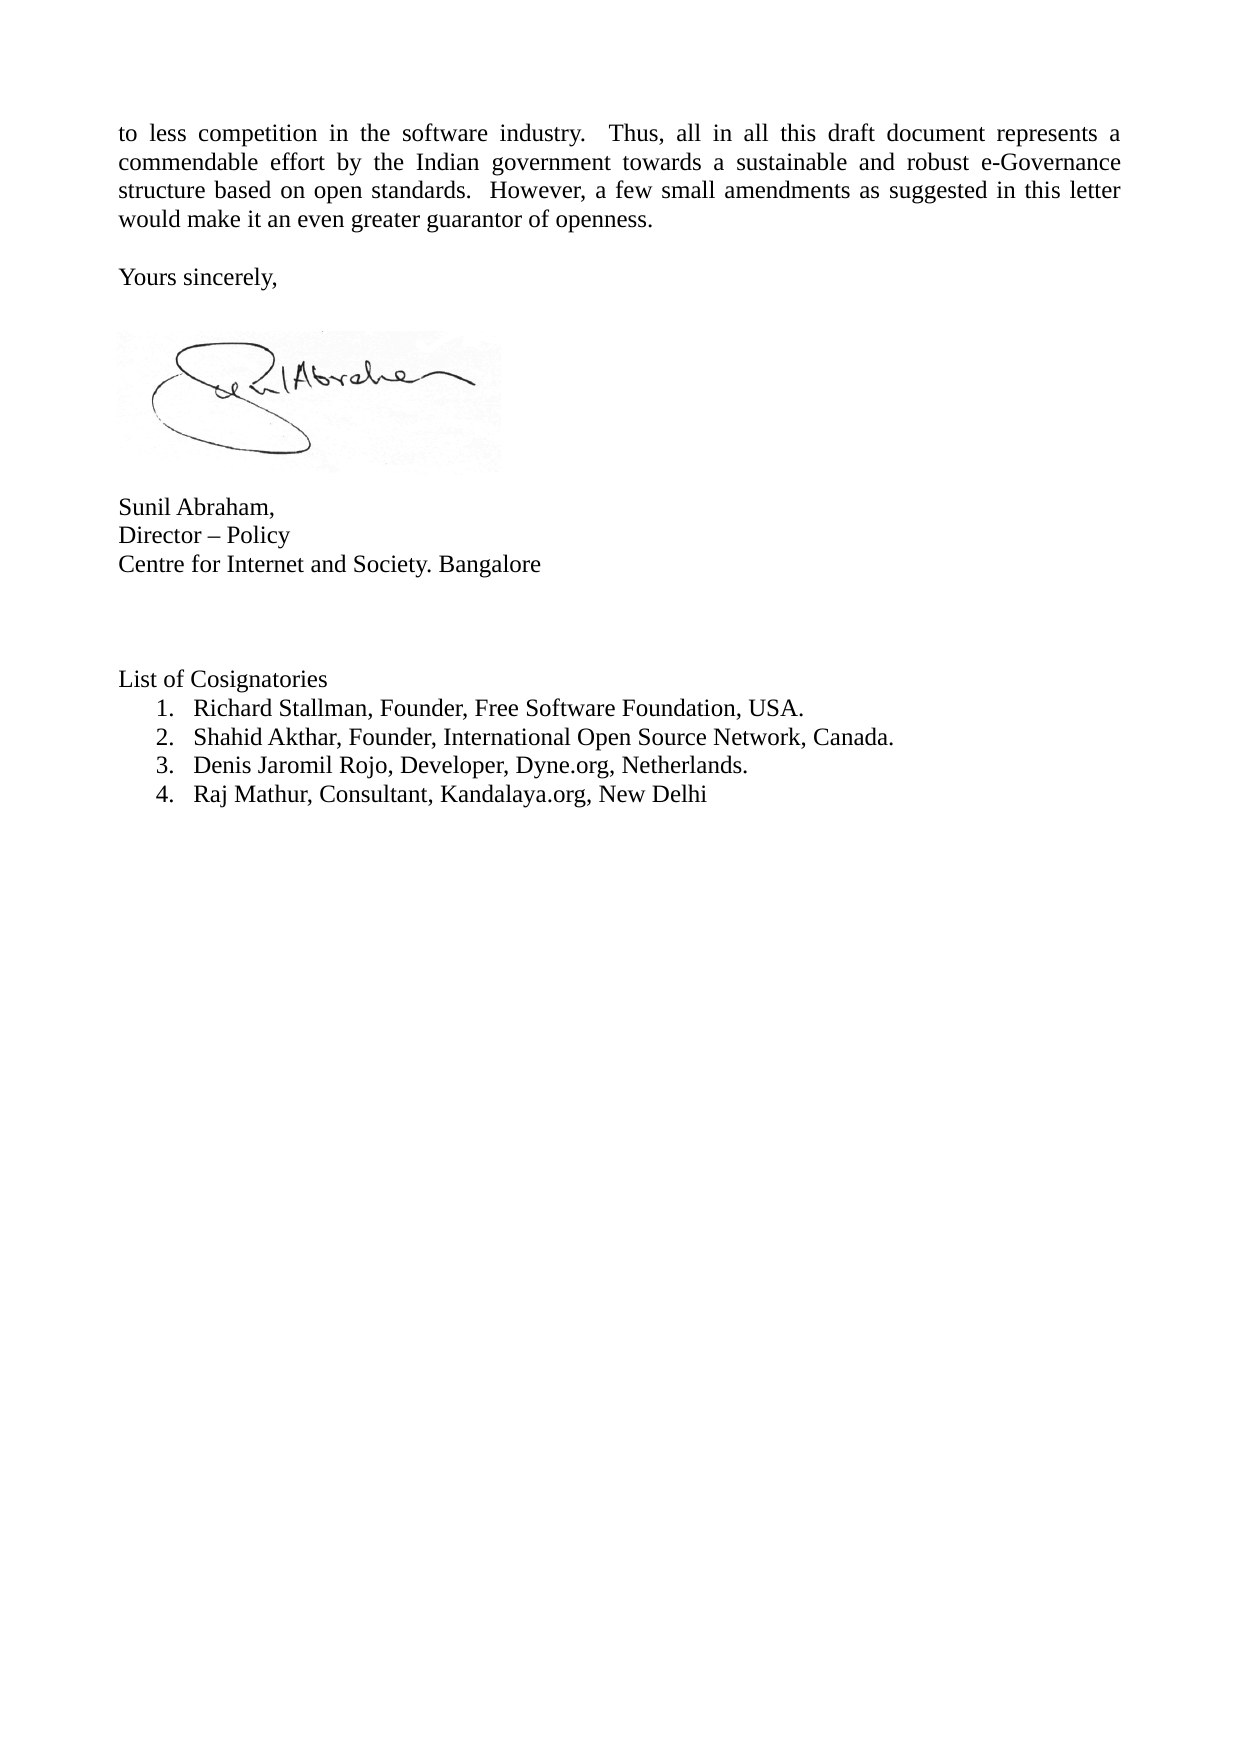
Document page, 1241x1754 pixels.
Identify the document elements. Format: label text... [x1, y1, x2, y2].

text to less competition in the software industry. Thus, all in all this draft document represents a commendable effort by the Indian government towards a sustainable and robust e-Governance structure based on open standards. However, a few small amendments as suggested in this letter would make it an even greater guarantor of openness. [118, 118, 1122, 233]
picture [116, 331, 514, 476]
list Richard Stallman, Founder, Free Software Foundation, USA. [156, 693, 1122, 722]
text Yours sincerely, [118, 262, 1122, 291]
text Sunil Abraham, [118, 492, 1122, 521]
text Centre for Internet and Society. Bangalore [118, 549, 1122, 578]
list Raj Mathur, Consultant, Kandalaya.org, New Delhi [156, 779, 1122, 808]
text List of Cosignatories [118, 664, 1122, 693]
list Shahid Akthar, Founder, International Open Source Network, Canada. [156, 722, 1122, 751]
text Director – Policy [118, 521, 1122, 549]
list Denis Jaromil Rojo, Developer, Dyne.org, Netherlands. [156, 751, 1122, 779]
